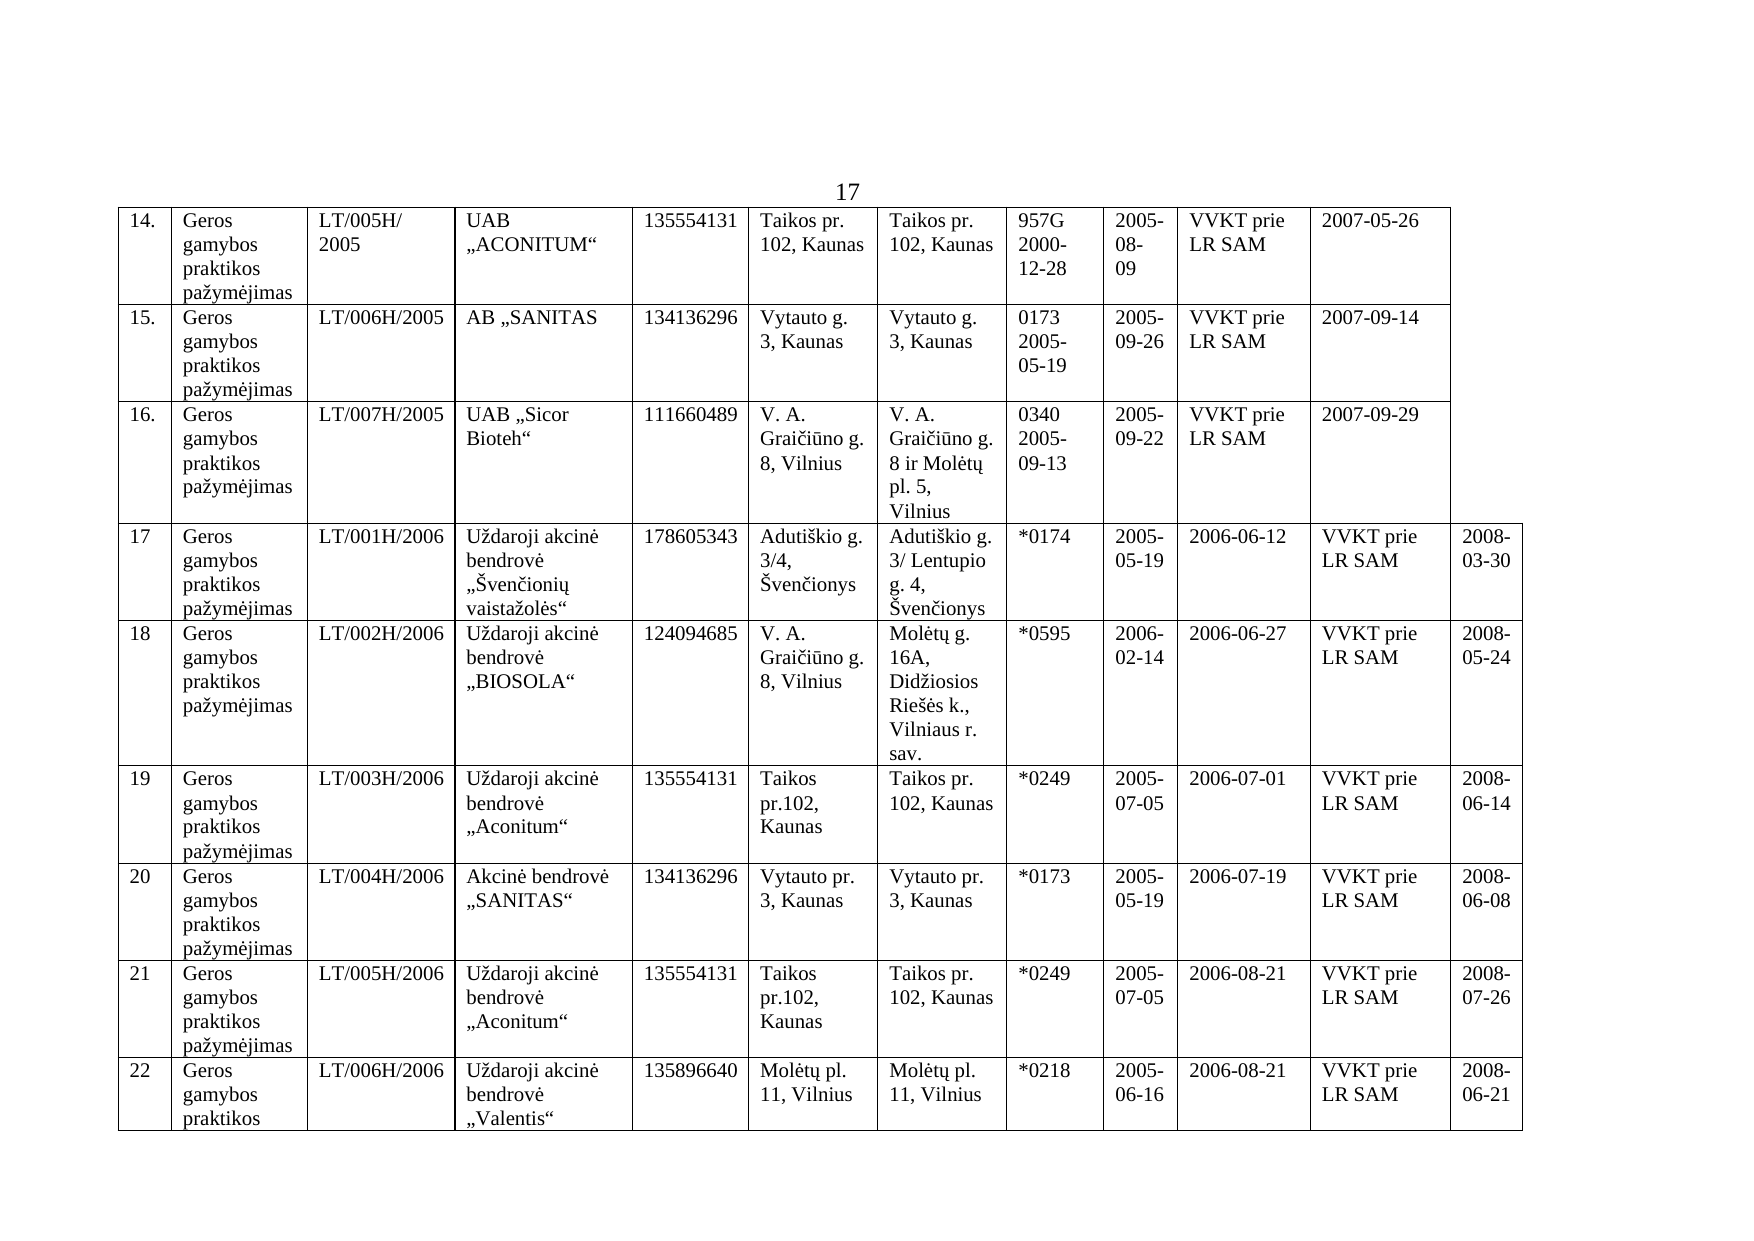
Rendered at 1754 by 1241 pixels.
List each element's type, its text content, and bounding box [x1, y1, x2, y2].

table_cell *0249 [1007, 961, 1103, 1057]
table_cell LT/007H/2005 [308, 402, 454, 523]
table_cell 2005-09-26 [1104, 305, 1177, 401]
table_cell [1451, 401, 1522, 523]
table_cell [1451, 207, 1522, 304]
table_cell 2008-03-30 [1451, 524, 1522, 620]
table_cell Adutiškio g. 3/ Lentupio g. 4, Švenčionys [878, 524, 1006, 620]
table_cell 2006-06-27 [1178, 621, 1310, 765]
table_cell 2006-02-14 [1104, 621, 1177, 765]
table_cell Taikos pr. 102, Kaunas [878, 208, 1006, 304]
table_cell 2005-08- 09 [1104, 208, 1177, 304]
table_cell 111660489 [633, 402, 748, 523]
table_cell VVKT prie LR SAM [1311, 766, 1450, 863]
table_cell VVKT prie LR SAM [1178, 208, 1310, 304]
table_cell 2008-07-26 [1451, 961, 1522, 1057]
table_cell LT/004H/2006 [308, 864, 454, 960]
table_cell Uždaroji akcinė bendrovė „Valentis“ [456, 1058, 632, 1130]
table_cell VVKT prie LR SAM [1311, 961, 1450, 1057]
table_cell Uždaroji akcinė bendrovė „Aconitum“ [456, 766, 632, 863]
table_cell LT/001H/2006 [308, 524, 454, 620]
table_cell 2007-09-29 [1311, 402, 1450, 523]
table_cell 16. [119, 402, 171, 523]
table_cell Akcinė bendrovė „SANITAS“ [456, 864, 632, 960]
table_cell 2008-06-21 [1451, 1058, 1522, 1130]
table_cell Vytauto pr. 3, Kaunas [749, 864, 877, 960]
table_cell Geros gamybos praktikos pažymėjimas [172, 524, 307, 620]
table_cell 21 [119, 961, 171, 1057]
table_cell *0595 [1007, 621, 1103, 765]
table_cell 957G 2000-12-28 [1007, 208, 1103, 304]
table_cell Taikos pr.102, Kaunas [749, 766, 877, 863]
table_cell 2008-06-14 [1451, 766, 1522, 863]
table_cell 22 [119, 1058, 171, 1130]
table_cell VVKT prie LR SAM [1311, 1058, 1450, 1130]
table_cell LT/002H/2006 [308, 621, 454, 765]
table_cell 135554131 [633, 208, 748, 304]
table_cell VVKT prie LR SAM [1178, 402, 1310, 523]
table_cell 15. [119, 305, 171, 401]
table_cell 17 [119, 524, 171, 620]
table_cell *0218 [1007, 1058, 1103, 1130]
table_cell 2006-07-19 [1178, 864, 1310, 960]
table_cell Geros gamybos praktikos pažymėjimas [172, 305, 307, 401]
table_cell *0173 [1007, 864, 1103, 960]
table_cell 178605343 [633, 524, 748, 620]
table_cell Molėtų pl. 11, Vilnius [749, 1058, 877, 1130]
table_cell Taikos pr. 102, Kaunas [878, 766, 1006, 863]
table_cell 2005-09-22 [1104, 402, 1177, 523]
table_cell Vytauto pr. 3, Kaunas [878, 864, 1006, 960]
table_cell UAB „Sicor Bioteh“ [456, 402, 632, 523]
table_cell Geros gamybos praktikos pažymėjimas [172, 208, 307, 304]
table_cell 0340 2005-09-13 [1007, 402, 1103, 523]
table_cell 2005-07-05 [1104, 766, 1177, 863]
table_cell Uždaroji akcinė bendrovė „Aconitum“ [456, 961, 632, 1057]
table_cell Geros gamybos praktikos pažymėjimas [172, 864, 307, 960]
table_cell V. A. Graičiūno g. 8 ir Molėtų pl. 5, Vilnius [878, 402, 1006, 523]
table_cell AB „SANITAS [456, 305, 632, 401]
table_cell 2008-06-08 [1451, 864, 1522, 960]
table_cell VVKT prie LR SAM [1178, 305, 1310, 401]
table_cell 2006-07-01 [1178, 766, 1310, 863]
table_cell 2006-08-21 [1178, 961, 1310, 1057]
table_cell UAB „ACONITUM“ [456, 208, 632, 304]
table_cell Molėtų g. 16A, Didžiosios Riešės k., Vilniaus r. sav. [878, 621, 1006, 765]
table_cell 2005-05-19 [1104, 524, 1177, 620]
table_cell LT/006H/2005 [308, 305, 454, 401]
table_cell 2007-09-14 [1311, 305, 1450, 401]
table_cell 135554131 [633, 766, 748, 863]
table_cell 2005-07-05 [1104, 961, 1177, 1057]
table_cell Geros gamybos praktikos [172, 1058, 307, 1130]
table_cell V. A. Graičiūno g. 8, Vilnius [749, 621, 877, 765]
table_cell 2007-05-26 [1311, 208, 1450, 304]
table_cell Adutiškio g. 3/4, Švenčionys [749, 524, 877, 620]
table_cell VVKT prie LR SAM [1311, 621, 1450, 765]
table_cell 124094685 [633, 621, 748, 765]
table_cell Geros gamybos praktikos pažymėjimas [172, 961, 307, 1057]
table_cell Vytauto g. 3, Kaunas [878, 305, 1006, 401]
table_cell 135896640 [633, 1058, 748, 1130]
table_cell LT/005H/ 2005 [308, 208, 454, 304]
table_cell 135554131 [633, 961, 748, 1057]
table_cell 0173 2005-05-19 [1007, 305, 1103, 401]
table_cell 14. [119, 208, 171, 304]
table_cell V. A. Graičiūno g. 8, Vilnius [749, 402, 877, 523]
table_cell Uždaroji akcinė bendrovė „Švenčionių vaistažolės“ [456, 524, 632, 620]
table_cell *0174 [1007, 524, 1103, 620]
table_cell *0249 [1007, 766, 1103, 863]
table_cell VVKT prie LR SAM [1311, 864, 1450, 960]
table_cell 134136296 [633, 864, 748, 960]
table_cell 134136296 [633, 305, 748, 401]
table_cell 2006-08-21 [1178, 1058, 1310, 1130]
table_cell 20 [119, 864, 171, 960]
table_cell [1451, 304, 1522, 401]
table_cell Taikos pr.102, Kaunas [749, 961, 877, 1057]
table_cell LT/003H/2006 [308, 766, 454, 863]
table_cell Geros gamybos praktikos pažymėjimas [172, 402, 307, 523]
table_cell VVKT prie LR SAM [1311, 524, 1450, 620]
table_cell 2006-06-12 [1178, 524, 1310, 620]
table_cell LT/006H/2006 [308, 1058, 454, 1130]
table_cell Molėtų pl. 11, Vilnius [878, 1058, 1006, 1130]
table_cell 18 [119, 621, 171, 765]
table_cell Geros gamybos praktikos pažymėjimas [172, 766, 307, 863]
table_cell 2008-05-24 [1451, 621, 1522, 765]
table_cell 19 [119, 766, 171, 863]
table_cell 2005-05-19 [1104, 864, 1177, 960]
table_cell Taikos pr. 102, Kaunas [878, 961, 1006, 1057]
table_cell LT/005H/2006 [308, 961, 454, 1057]
table_cell Uždaroji akcinė bendrovė „BIOSOLA“ [456, 621, 632, 765]
table_cell 2005-06-16 [1104, 1058, 1177, 1130]
table_cell Taikos pr. 102, Kaunas [749, 208, 877, 304]
table_cell Geros gamybos praktikos pažymėjimas [172, 621, 307, 765]
table_cell Vytauto g. 3, Kaunas [749, 305, 877, 401]
